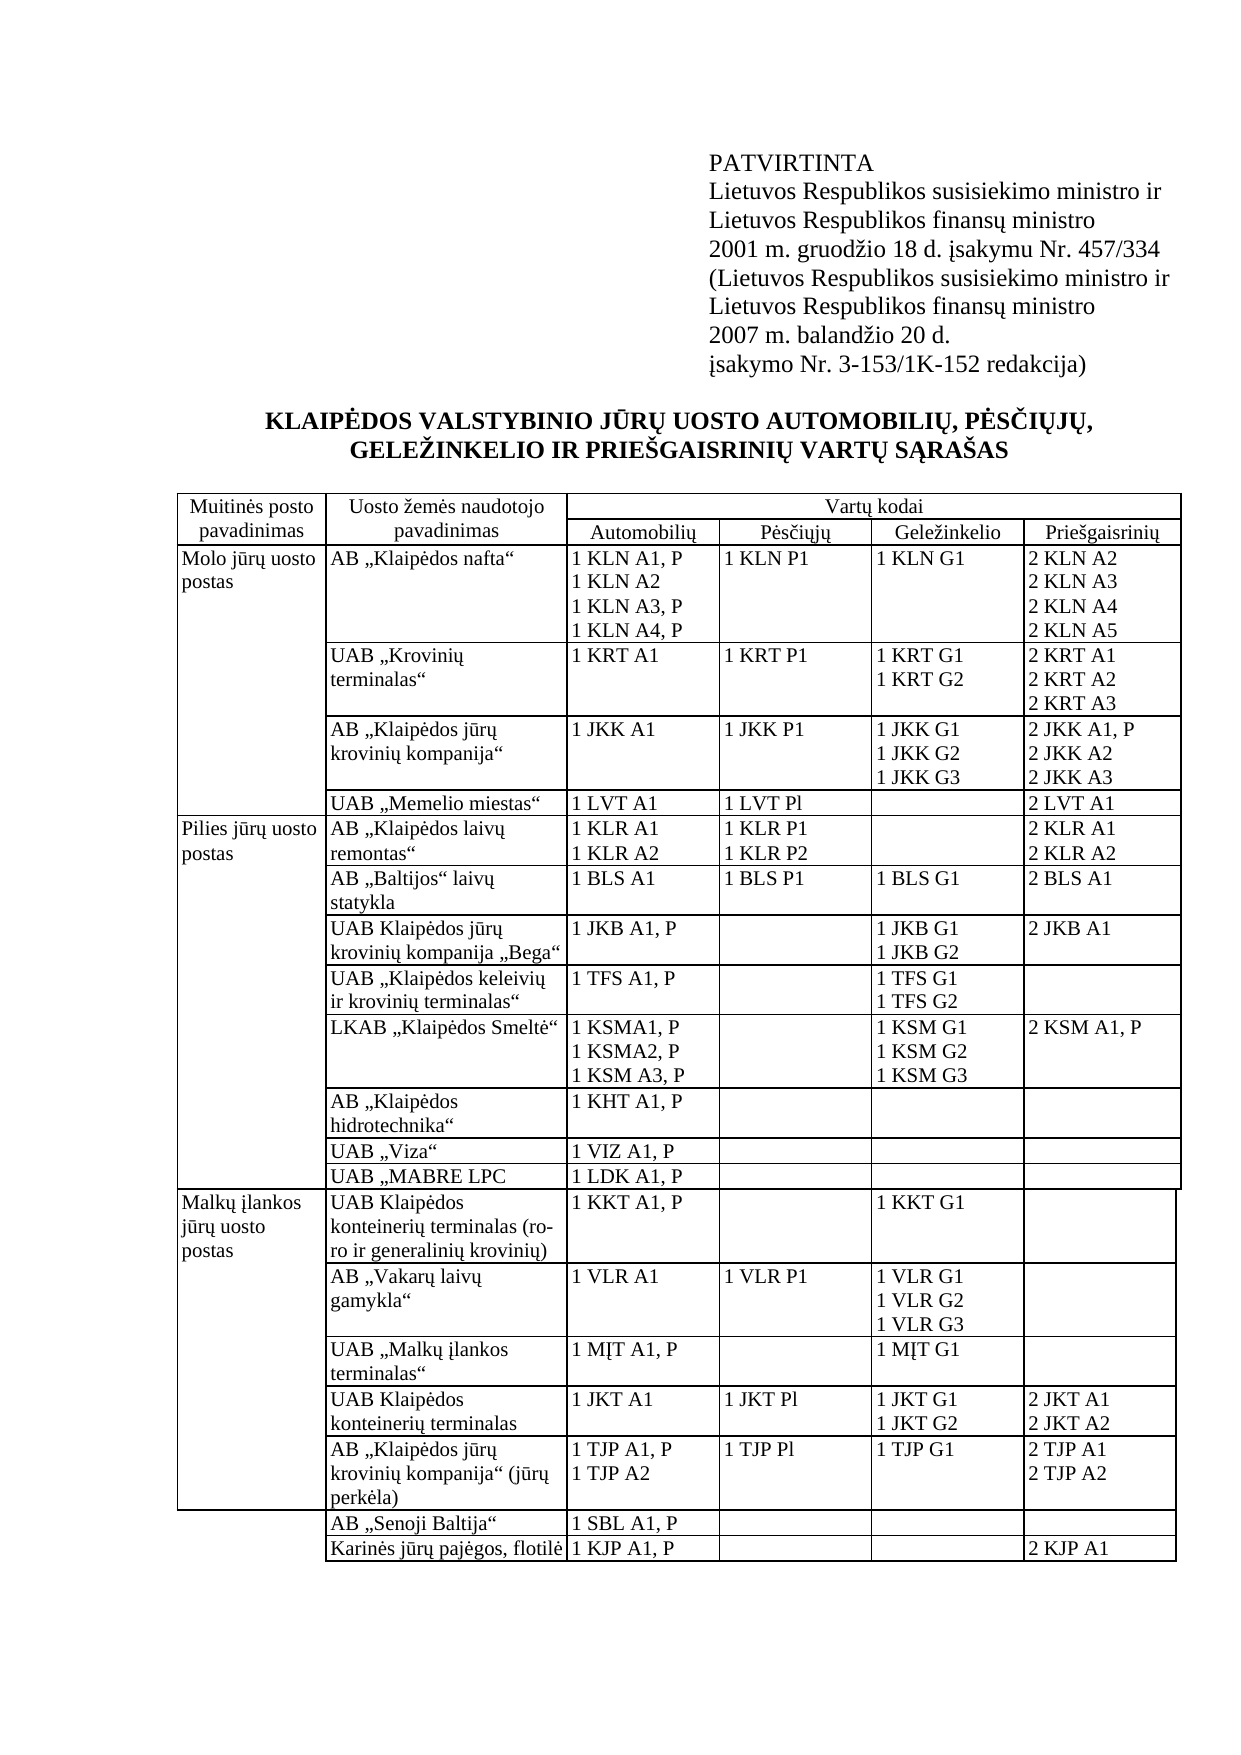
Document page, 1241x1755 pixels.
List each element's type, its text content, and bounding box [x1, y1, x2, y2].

table_cell AB „Senoji Baltija“ [327, 1511, 566, 1534]
table_cell 1 KRT P1 [720, 643, 871, 715]
table_cell 2 KLR A1 2 KLR A2 [1025, 816, 1180, 864]
table_cell [1177, 1535, 1181, 1560]
table_cell 2 TJP A1 2 TJP A2 [1025, 1437, 1175, 1509]
table_cell [1025, 966, 1180, 1013]
table_cell UAB Klaipėdos jūrų krovinių kompanija „Bega“ [327, 916, 566, 964]
table_cell 1 SBL A1, P [568, 1511, 719, 1534]
table_cell [177, 1511, 325, 1560]
table_cell [1025, 1511, 1175, 1534]
text (Lietuvos Respublikos susisiekimo ministro ir [177, 263, 1181, 291]
table_cell UAB Klaipėdos konteinerių terminalas (ro-ro ir generalinių krovinių) [327, 1190, 566, 1262]
table_cell [872, 816, 1023, 864]
table_cell [1025, 1164, 1180, 1188]
table_cell 1 KLN A1, P 1 KLN A2 1 KLN A3, P 1 KLN A4, P [568, 546, 719, 642]
table_cell 1 LVT Pl [720, 791, 871, 815]
table_cell 2 JKB A1 [1025, 916, 1180, 964]
table_cell [1177, 1509, 1181, 1534]
text KLAIPĖDOS VALSTYBINIO JŪRŲ UOSTO AUTOMOBILIŲ, PĖSČIŲJŲ, GELEŽINKELIO IR PRIEŠGAISRINIŲ VARTŲ SĄRAŠAS [177, 406, 1181, 464]
table_cell [720, 1536, 871, 1560]
table_cell 1 MĮT A1, P [568, 1337, 719, 1385]
table_cell UAB „Viza“ [327, 1139, 566, 1163]
table_cell [872, 1139, 1023, 1163]
table_cell UAB „Memelio miestas“ [327, 791, 566, 815]
table_cell [872, 1089, 1023, 1137]
table_cell [1177, 1262, 1181, 1336]
table_cell Molo jūrų uosto postas [178, 546, 325, 815]
table_cell [1177, 1336, 1181, 1385]
table_cell LKAB „Klaipėdos Smeltė“ [327, 1015, 566, 1087]
text 2001 m. gruodžio 18 d. įsakymu Nr. 457/334 [177, 234, 1181, 263]
table_cell [1177, 1385, 1181, 1435]
table_cell 2 LVT A1 [1025, 791, 1180, 815]
table_cell 2 BLS A1 [1025, 866, 1180, 914]
table_cell 1 LDK A1, P [568, 1164, 719, 1188]
table_cell 1 KJP A1, P [568, 1536, 719, 1560]
table_cell 1 JKT Pl [720, 1387, 871, 1435]
table_cell [1025, 1264, 1175, 1336]
table_cell [1025, 1089, 1180, 1137]
table_cell 2 KJP A1 [1025, 1536, 1175, 1560]
table_cell UAB „MABRE LPC [327, 1164, 566, 1188]
table_cell Automobilių [568, 520, 719, 544]
table_cell 1 BLS G1 [872, 866, 1023, 914]
table_cell 2 KLN A2 2 KLN A3 2 KLN A4 2 KLN A5 [1025, 546, 1180, 642]
text Lietuvos Respublikos susisiekimo ministro ir [177, 176, 1181, 205]
table_cell 2 KSM A1, P [1025, 1015, 1180, 1087]
table_cell 1 JKT A1 [568, 1387, 719, 1435]
text Lietuvos Respublikos finansų ministro [177, 205, 1181, 234]
table_cell [720, 1190, 871, 1262]
table_cell 1 JKB G1 1 JKB G2 [872, 916, 1023, 964]
table_cell AB „Klaipėdos nafta“ [327, 546, 566, 642]
table_cell AB „Klaipėdos jūrų krovinių kompanija“ [327, 717, 566, 789]
text Lietuvos Respublikos finansų ministro [177, 291, 1181, 320]
table_cell 1 KHT A1, P [568, 1089, 719, 1137]
table_cell 1 KSM G1 1 KSM G2 1 KSM G3 [872, 1015, 1023, 1087]
table_cell 1 JKK G1 1 JKK G2 1 JKK G3 [872, 717, 1023, 789]
table_cell [720, 1015, 871, 1087]
table_cell 1 KLN G1 [872, 546, 1023, 642]
table_cell 1 LVT A1 [568, 791, 719, 815]
table_cell [1025, 1337, 1175, 1385]
table_header Vartų kodai [568, 494, 1180, 518]
table_cell 1 KRT G1 1 KRT G2 [872, 643, 1023, 715]
table_cell 2 JKK A1, P 2 JKK A2 2 JKK A3 [1025, 717, 1180, 789]
table_cell [720, 916, 871, 964]
table_cell [1177, 1435, 1181, 1509]
table_cell Malkų įlankos jūrų uosto postas [178, 1190, 325, 1509]
table_cell AB „Klaipėdos jūrų krovinių kompanija“ (jūrų perkėla) [327, 1437, 566, 1509]
table_cell 1 BLS A1 [568, 866, 719, 914]
table_cell 1 KKT G1 [872, 1190, 1023, 1262]
table_cell UAB „Malkų įlankos terminalas“ [327, 1337, 566, 1385]
table_cell 1 TJP A1, P 1 TJP A2 [568, 1437, 719, 1509]
table_cell [720, 1089, 871, 1137]
table_cell [1177, 1190, 1181, 1262]
table_cell UAB Klaipėdos konteinerių terminalas [327, 1387, 566, 1435]
table_cell 1 TFS A1, P [568, 966, 719, 1013]
table_cell 1 VLR G1 1 VLR G2 1 VLR G3 [872, 1264, 1023, 1336]
table_cell [720, 1337, 871, 1385]
table_cell 1 KLR A1 1 KLR A2 [568, 816, 719, 864]
text 2007 m. balandžio 20 d. [177, 320, 1181, 349]
table_cell [872, 791, 1023, 815]
table_cell 1 VIZ A1, P [568, 1139, 719, 1163]
table_header Muitinės posto pavadinimas [178, 494, 325, 544]
table_cell 1 MĮT G1 [872, 1337, 1023, 1385]
table_cell AB „Klaipėdos hidrotechnika“ [327, 1089, 566, 1137]
table_cell Priešgaisrinių [1025, 520, 1180, 544]
table_cell AB „Baltijos“ laivų statykla [327, 866, 566, 914]
table_cell [1025, 1190, 1175, 1262]
table_cell [872, 1164, 1023, 1188]
table_cell 1 TFS G1 1 TFS G2 [872, 966, 1023, 1013]
table_cell [872, 1536, 1023, 1560]
table_cell [720, 966, 871, 1013]
table_cell 1 BLS P1 [720, 866, 871, 914]
table_cell 1 VLR P1 [720, 1264, 871, 1336]
table_cell 1 KKT A1, P [568, 1190, 719, 1262]
table_cell 1 TJP Pl [720, 1437, 871, 1509]
text įsakymo Nr. 3-153/1K-152 redakcija) [177, 349, 1181, 378]
table_cell Pėsčiųjų [720, 520, 871, 544]
table_cell Karinės jūrų pajėgos, flotilė [327, 1536, 566, 1560]
table_cell AB „Klaipėdos laivų remontas“ [327, 816, 566, 864]
table_cell 1 TJP G1 [872, 1437, 1023, 1509]
table_cell [720, 1511, 871, 1534]
table_cell 1 VLR A1 [568, 1264, 719, 1336]
table_cell 2 JKT A1 2 JKT A2 [1025, 1387, 1175, 1435]
table_cell 1 KLR P1 1 KLR P2 [720, 816, 871, 864]
table_cell 1 JKT G1 1 JKT G2 [872, 1387, 1023, 1435]
table_cell [720, 1139, 871, 1163]
table_cell [1025, 1139, 1180, 1163]
table_cell 1 KSMA1, P 1 KSMA2, P 1 KSM A3, P [568, 1015, 719, 1087]
table_cell UAB „Krovinių terminalas“ [327, 643, 566, 715]
table_cell 1 JKB A1, P [568, 916, 719, 964]
table_cell AB „Vakarų laivų gamykla“ [327, 1264, 566, 1336]
table_cell Pilies jūrų uosto postas [178, 816, 325, 1188]
table_cell 1 KLN P1 [720, 546, 871, 642]
table_cell 1 JKK A1 [568, 717, 719, 789]
text PATVIRTINTA [177, 148, 1181, 176]
table_cell 1 KRT A1 [568, 643, 719, 715]
table_cell 2 KRT A1 2 KRT A2 2 KRT A3 [1025, 643, 1180, 715]
table_cell 1 JKK P1 [720, 717, 871, 789]
table_cell [720, 1164, 871, 1188]
table_cell UAB „Klaipėdos keleivių ir krovinių terminalas“ [327, 966, 566, 1013]
table_header Uosto žemės naudotojo pavadinimas [327, 494, 566, 544]
table_cell Geležinkelio [872, 520, 1023, 544]
table_cell [872, 1511, 1023, 1534]
